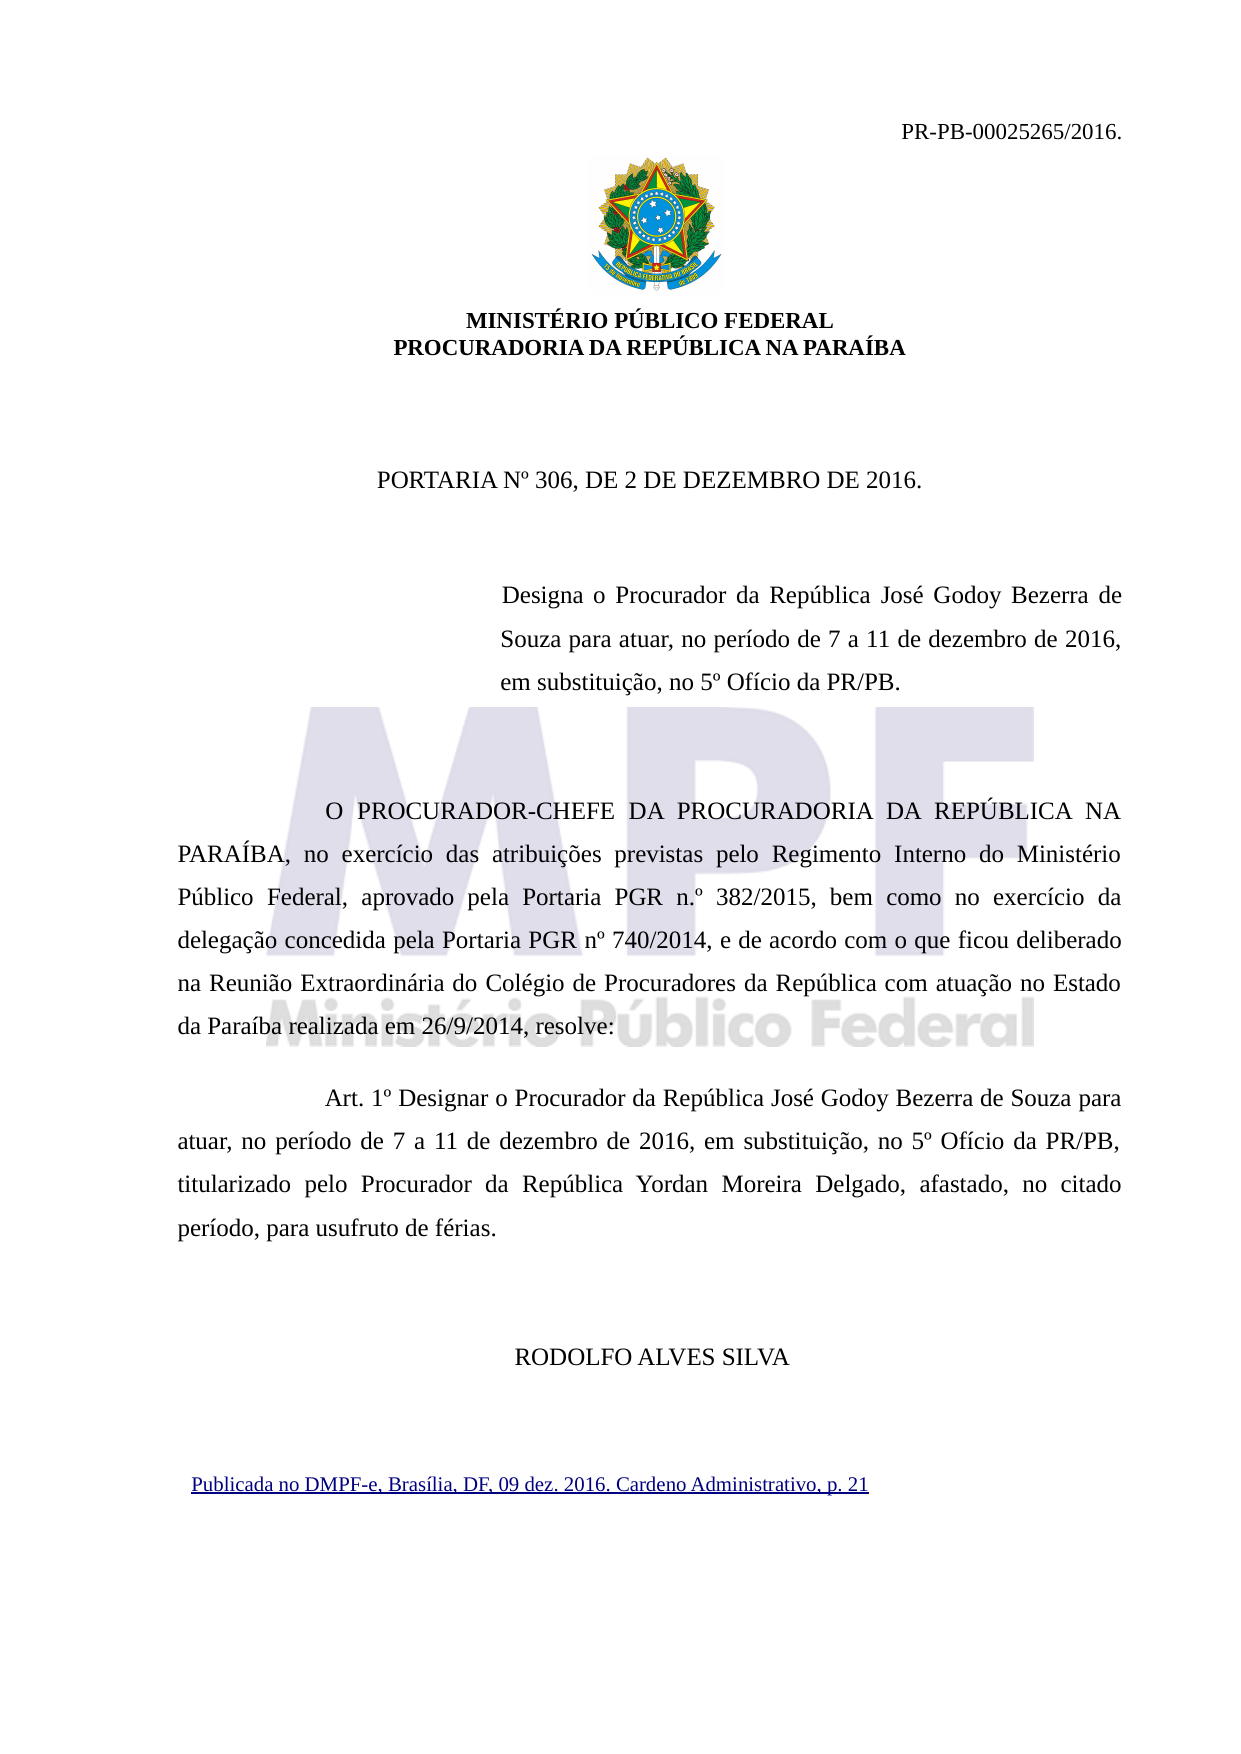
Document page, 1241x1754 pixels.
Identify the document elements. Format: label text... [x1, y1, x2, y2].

text Art. 1º Designar o Procurador da República José Godoy Bezerra de Souza para atuar, no período de 7 a 11 de dezembro de 2016, em substituição, no 5º Ofício da PR/PB, titularizado pelo Procurador da República Yordan Moreira Delgado, afastado, no citado período, para usufruto de férias. [177, 1083, 1122, 1241]
text PR-PB-00025265/2016. [177, 118, 1122, 144]
text O PROCURADOR-CHEFE DA PROCURADORIA DA REPÚBLICA NA PARAÍBA, no exercício das atribuições previstas pelo Regimento Interno do Ministério Público Federal, aprovado pela Portaria PGR n.º 382/2015, bem como no exercício da delegação concedida pela Portaria PGR nº 740/2014, e de acordo com o que ficou deliberado na Reunião Extraordinária do Colégio de Procuradores da República com atuação no Estado da Paraíba realizada em 26/9/2014, resolve: [177, 796, 1122, 1040]
picture [266, 1040, 1034, 1047]
text RODOLFO ALVES SILVA [176, 1342, 1122, 1371]
picture [266, 707, 1034, 796]
text Publicada no DMPF-e, Brasília, DF, 09 dez. 2016. Cardeno Administrativo, p. 21 [176, 1471, 1122, 1496]
text Designa o Procurador da República José Godoy Bezerra de Souza para atuar, no período de 7 a 11 de dezembro de 2016, em substituição, no 5º Ofício da PR/PB. [500, 581, 1122, 696]
picture [587, 155, 726, 294]
text PROCURADORIA DA REPÚBLICA NA PARAÍBA [177, 334, 1122, 360]
text MINISTÉRIO PÚBLICO FEDERAL [177, 307, 1122, 334]
text PORTARIA Nº 306, DE 2 DE DEZEMBRO DE 2016. [177, 466, 1122, 494]
